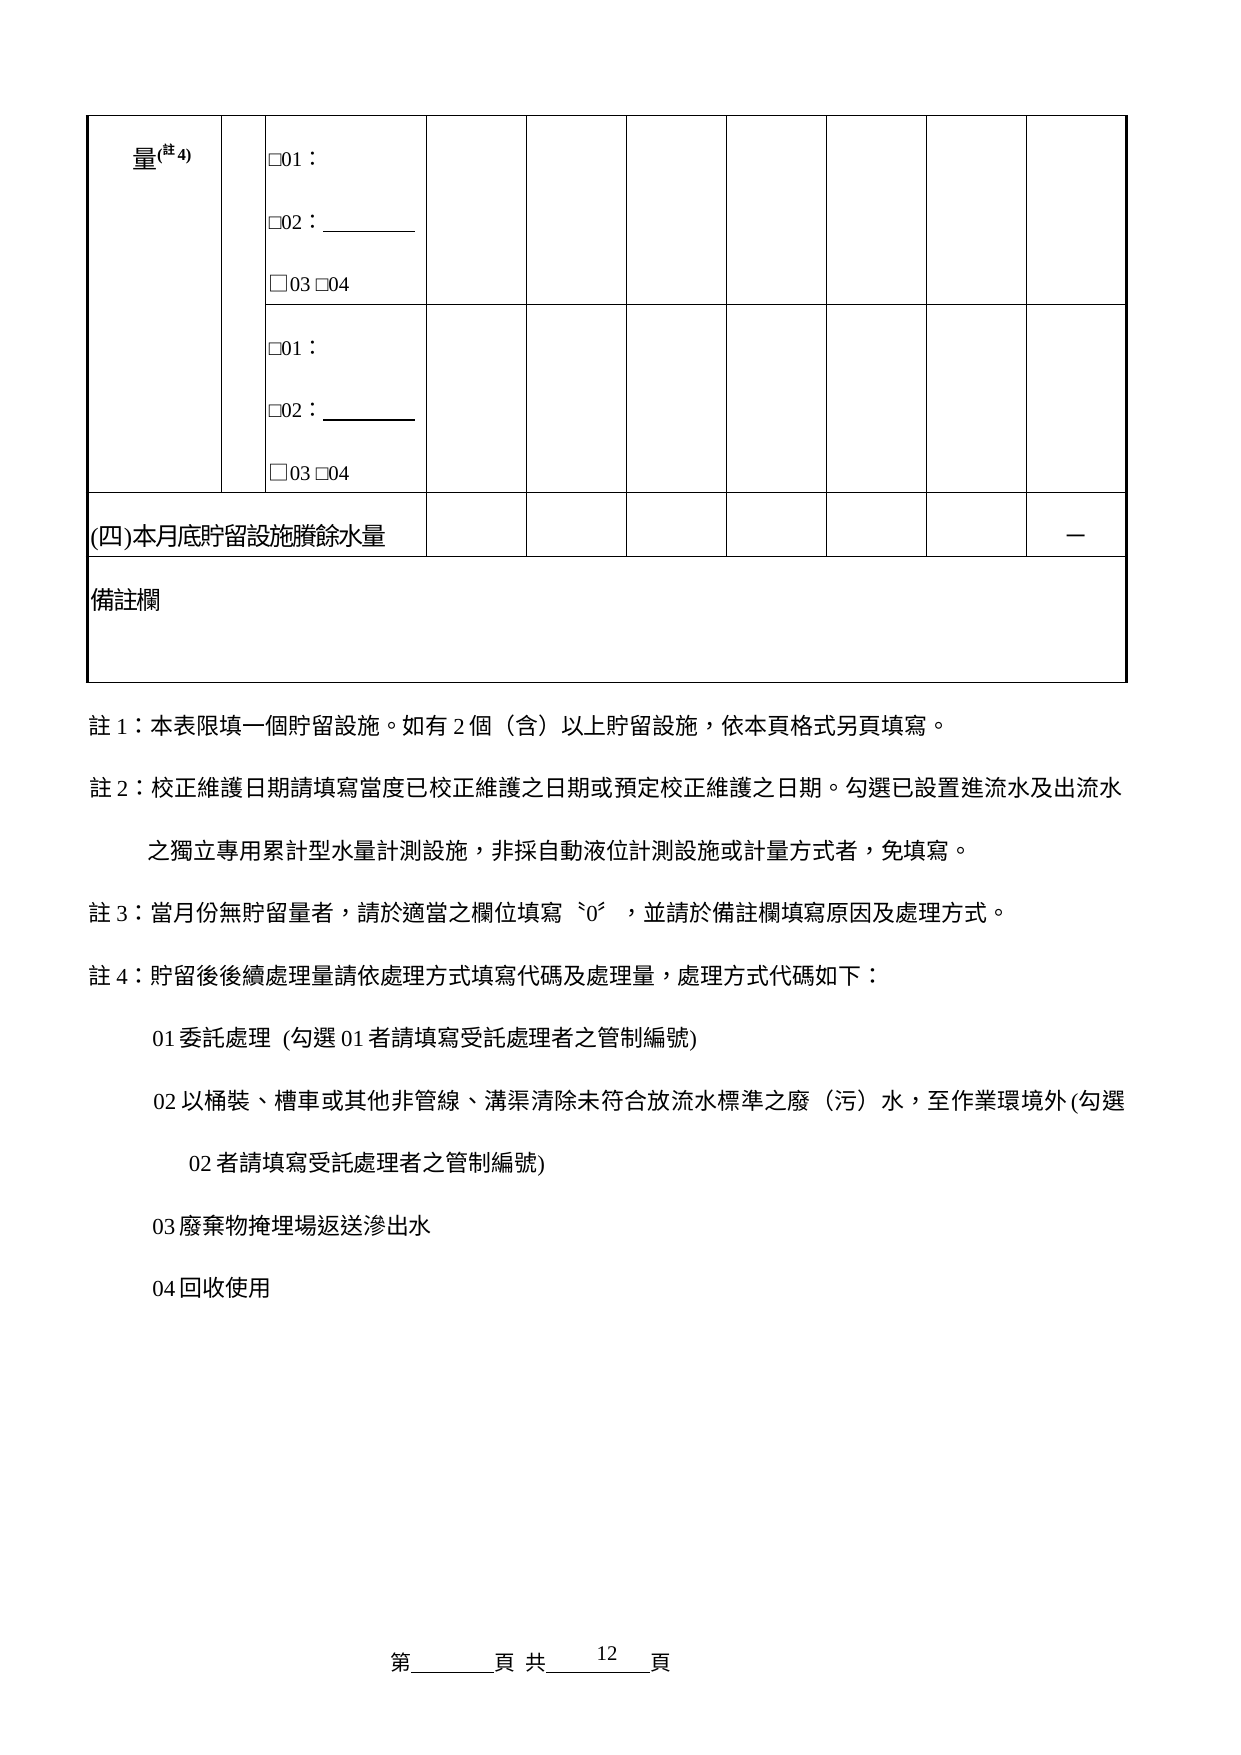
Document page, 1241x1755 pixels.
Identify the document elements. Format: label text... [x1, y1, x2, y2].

table_cell [527, 116, 626, 303]
table_cell [927, 305, 1026, 492]
text 註3：當月份無貯留量者，請於適當之欄位填寫〝0〞，並請於備註欄填寫原因及處理方式。 [89, 870, 1125, 933]
text 03廢棄物掩埋場返送滲出水 [141, 1183, 1125, 1245]
table_cell ─ [1027, 493, 1125, 556]
table_cell 備註欄 [89, 557, 1125, 682]
table_cell [1027, 116, 1125, 303]
table_cell [222, 116, 265, 492]
table_cell 量(註4) [89, 116, 221, 492]
text 註2：校正維護日期請填寫當度已校正維護之日期或預定校正維護之日期。勾選已設置進流水及出流水之獨立專用累計型水量計測設施，非採自動液位計測設施或計量方式者，免填寫。 [89, 745, 1125, 870]
table_cell [927, 493, 1026, 556]
table_cell [827, 305, 926, 492]
table_cell □01： □02： □03 □04 [266, 116, 426, 303]
table_cell [527, 493, 626, 556]
table_cell [627, 116, 726, 303]
table_cell (四)本月底貯留設施賸餘水量 [89, 493, 426, 556]
table_cell [427, 116, 526, 303]
table_cell [627, 493, 726, 556]
table_cell [827, 116, 926, 303]
table_cell [527, 305, 626, 492]
table_cell [427, 493, 526, 556]
table_cell [1027, 305, 1125, 492]
text 01委託處理 (勾選01者請填寫受託處理者之管制編號) [141, 995, 1125, 1058]
table_cell [627, 305, 726, 492]
text 02以桶裝、槽車或其他非管線、溝渠清除未符合放流水標準之廢（污）水，至作業環境外(勾選02者請填寫受託處理者之管制編號) [153, 1058, 1125, 1183]
table_cell [727, 116, 826, 303]
table_cell [727, 305, 826, 492]
table_cell [727, 493, 826, 556]
table_cell [427, 305, 526, 492]
text 04回收使用 [141, 1245, 1125, 1308]
table_cell □01： □02： □03 □04 [266, 305, 426, 492]
text 註4：貯留後後續處理量請依處理方式填寫代碼及處理量，處理方式代碼如下： [89, 933, 1125, 995]
table_cell [927, 116, 1026, 303]
table_cell [827, 493, 926, 556]
text 註1：本表限填一個貯留設施。如有2個（含）以上貯留設施，依本頁格式另頁填寫。 [89, 683, 1125, 745]
